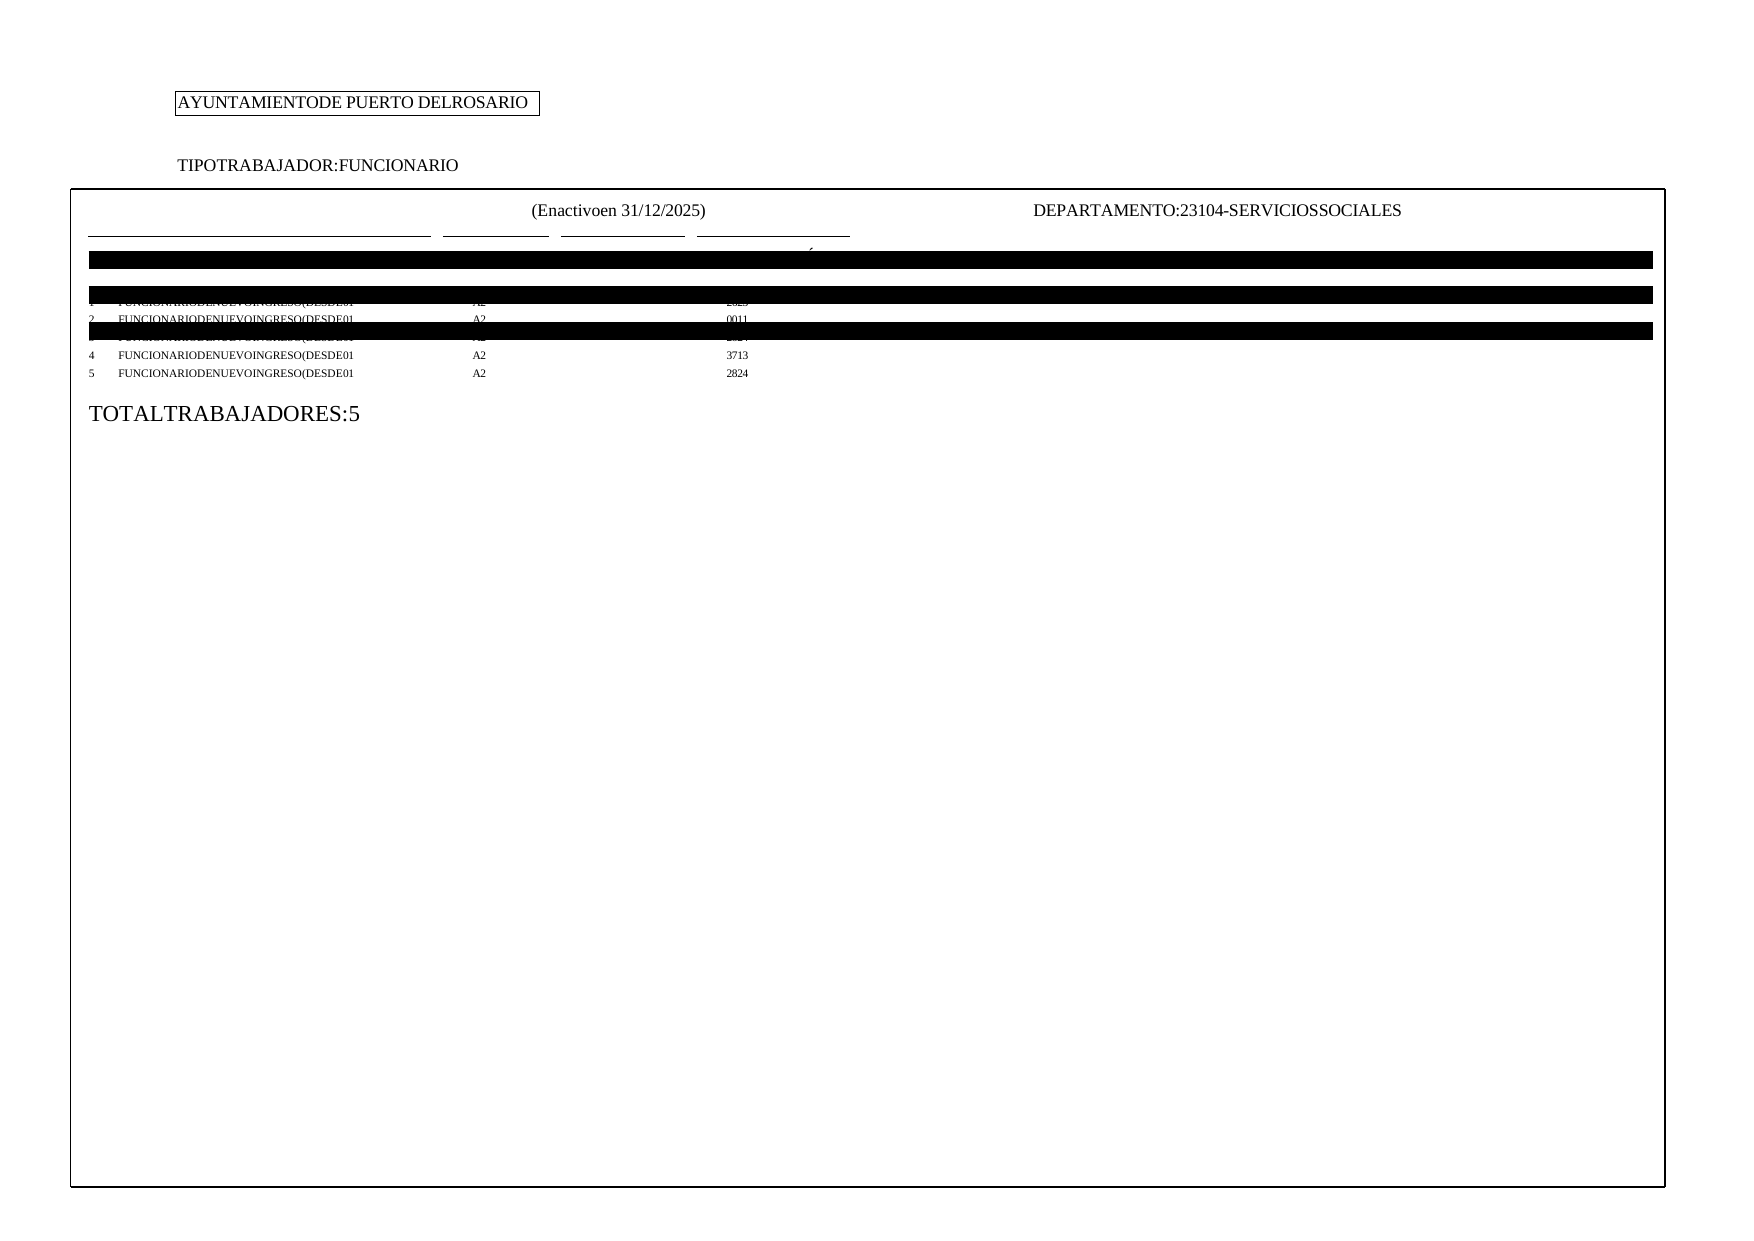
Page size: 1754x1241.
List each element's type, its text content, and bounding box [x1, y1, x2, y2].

subtitle TOTALTRABAJADORES:5 [88, 401, 1665, 427]
text (Enactivoen 31/12/2025) [531, 199, 725, 220]
text DEPARTAMENTO:23104-SERVICIOSSOCIALES [1033, 199, 1665, 220]
text TIPOTRABAJADOR GRUPO TIPO INTERINOCOD. PROFESIÓN [88, 247, 1665, 267]
list FUNCIONARIODENUEVOINGRESO(DESDE01 A2 2824 [88, 366, 1665, 379]
list FUNCIONARIODENUEVOINGRESO(DESDE01 A2 2824 [88, 331, 1665, 344]
list FUNCIONARIODENUEVOINGRESO(DESDE01 A2 2623 [88, 295, 1665, 308]
list FUNCIONARIODENUEVOINGRESO(DESDE01 A2 3713 [88, 348, 1665, 362]
list FUNCIONARIODENUEVOINGRESO(DESDE01 A2 0011 [88, 313, 1665, 326]
text TIPOTRABAJADOR:FUNCIONARIO [177, 155, 476, 175]
